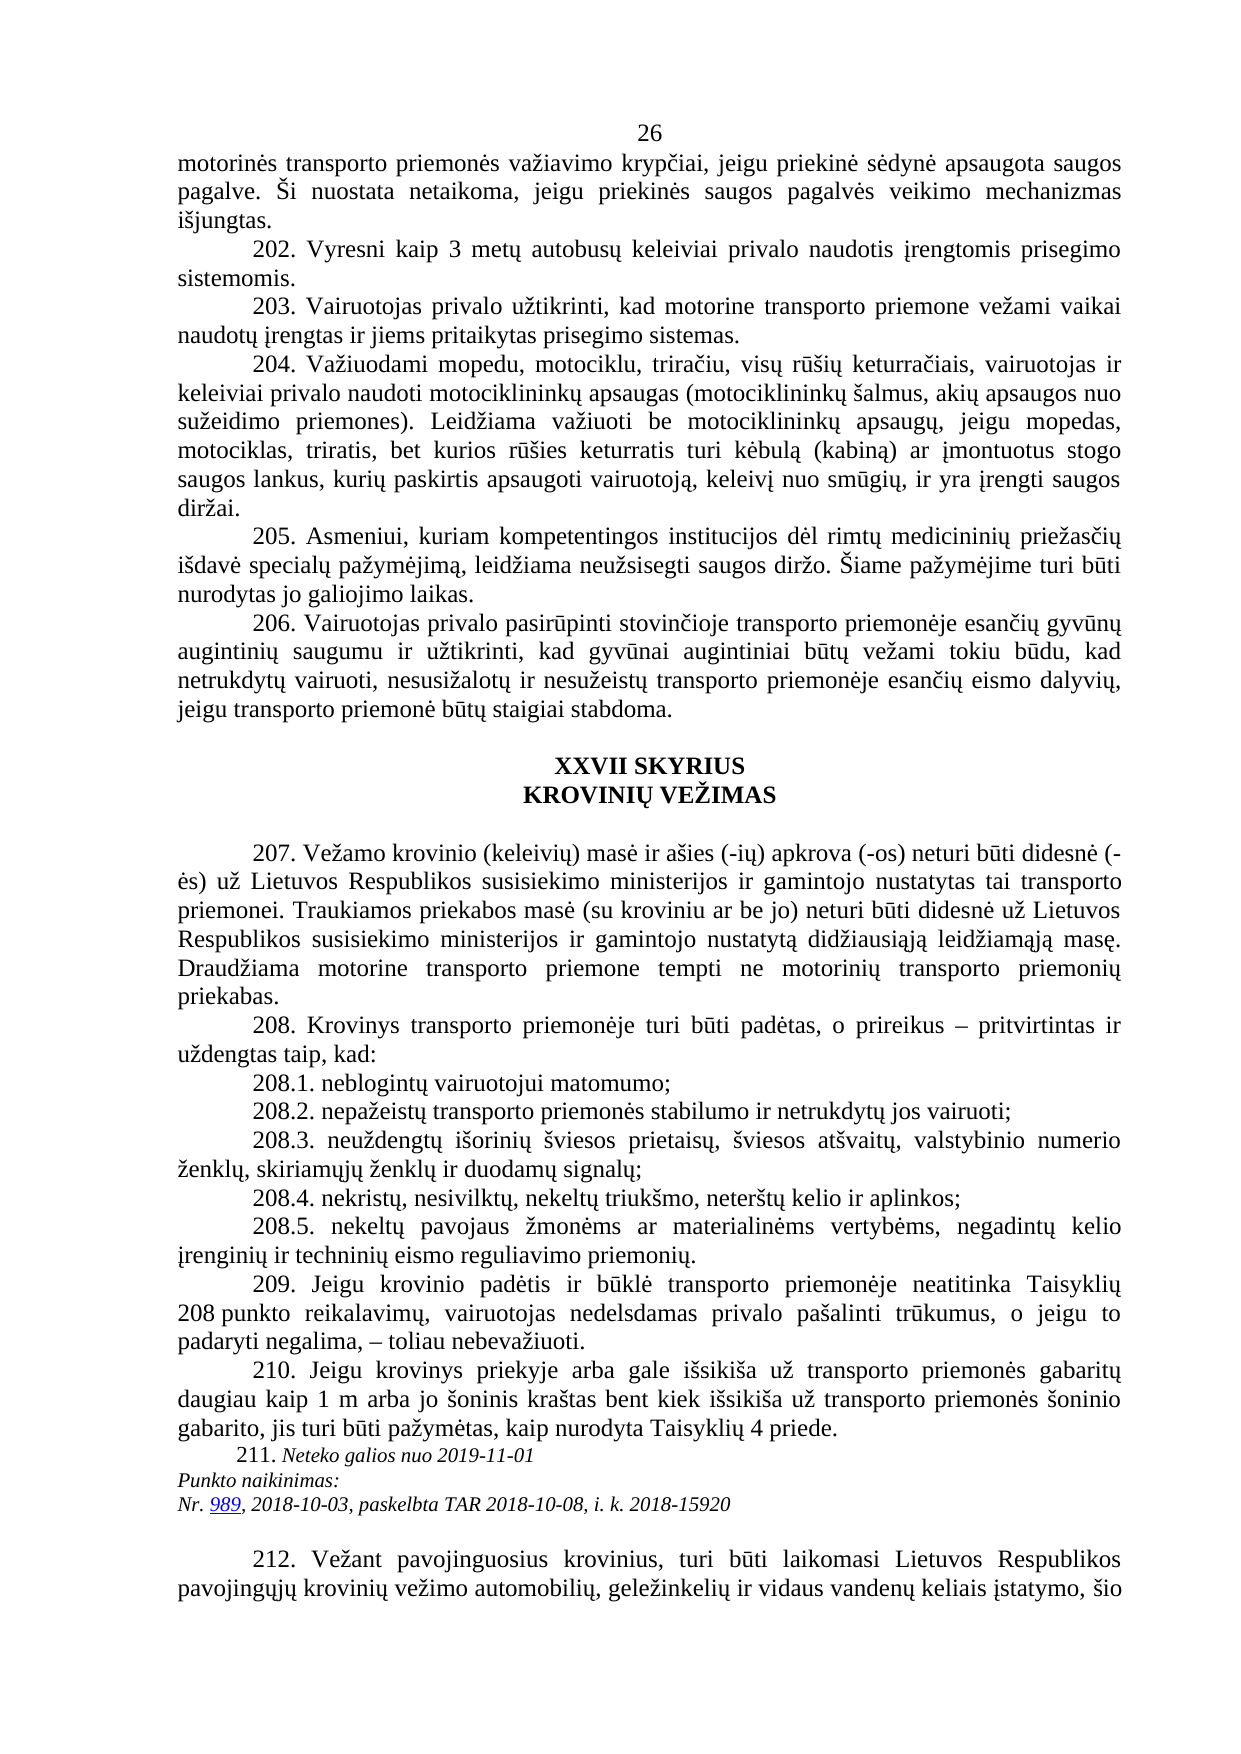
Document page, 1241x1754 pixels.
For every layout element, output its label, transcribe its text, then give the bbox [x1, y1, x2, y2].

text XXVII SKYRIUS [177, 751, 1122, 780]
text 212. Vežant pavojinguosius krovinius, turi būti laikomasi Lietuvos Respublikos pavojingųjų krovinių vežimo automobilių, geležinkelių ir vidaus vandenų keliais įstatymo, šio [177, 1544, 1122, 1602]
text 208. Krovinys transporto priemonėje turi būti padėtas, o prireikus – pritvirtintas ir uždengtas taip, kad: [177, 1010, 1122, 1068]
text 208.1. neblogintų vairuotojui matomumo; [177, 1068, 1122, 1096]
text 208.5. nekeltų pavojaus žmonėms ar materialinėms vertybėms, negadintų kelio įrenginių ir techninių eismo reguliavimo priemonių. [177, 1211, 1122, 1269]
text 205. Asmeniui, kuriam kompetentingos institucijos dėl rimtų medicininių priežasčių išdavė specialų pažymėjimą, leidžiama neužsisegti saugos diržo. Šiame pažymėjime turi būti nurodytas jo galiojimo laikas. [177, 521, 1122, 608]
text KROVINIŲ VEŽIMAS [177, 780, 1122, 809]
text 210. Jeigu krovinys priekyje arba gale išsikiša už transporto priemonės gabaritų daugiau kaip 1 m arba jo šoninis kraštas bent kiek išsikiša už transporto priemonės šoninio gabarito, jis turi būti pažymėtas, kaip nurodyta Taisyklių 4 priede. [177, 1355, 1122, 1441]
text 208.3. neuždengtų išorinių šviesos prietaisų, šviesos atšvaitų, valstybinio numerio ženklų, skiriamųjų ženklų ir duodamų signalų; [177, 1125, 1122, 1183]
text 211. Neteko galios nuo 2019-11-01 [177, 1441, 1122, 1468]
text 209. Jeigu krovinio padėtis ir būklė transporto priemonėje neatitinka Taisyklių 208 punkto reikalavimų, vairuotojas nedelsdamas privalo pašalinti trūkumus, o jeigu to padaryti negalima, – toliau nebevažiuoti. [177, 1269, 1122, 1355]
text motorinės transporto priemonės važiavimo krypčiai, jeigu priekinė sėdynė apsaugota saugos pagalve. Ši nuostata netaikoma, jeigu priekinės saugos pagalvės veikimo mechanizmas išjungtas. [177, 148, 1122, 234]
text 207. Vežamo krovinio (keleivių) masė ir ašies (-ių) apkrova (-os) neturi būti didesnė (-ės) už Lietuvos Respublikos susisiekimo ministerijos ir gamintojo nustatytas tai transporto priemonei. Traukiamos priekabos masė (su kroviniu ar be jo) neturi būti didesnė už Lietuvos Respublikos susisiekimo ministerijos ir gamintojo nustatytą didžiausiąją leidžiamąją masę. Draudžiama motorine transporto priemone tempti ne motorinių transporto priemonių priekabas. [177, 838, 1122, 1010]
text 206. Vairuotojas privalo pasirūpinti stovinčioje transporto priemonėje esančių gyvūnų augintinių saugumu ir užtikrinti, kad gyvūnai augintiniai būtų vežami tokiu būdu, kad netrukdytų vairuoti, nesusižalotų ir nesužeistų transporto priemonėje esančių eismo dalyvių, jeigu transporto priemonė būtų staigiai stabdoma. [177, 608, 1122, 723]
text 208.2. nepažeistų transporto priemonės stabilumo ir netrukdytų jos vairuoti; [177, 1096, 1122, 1125]
text 202. Vyresni kaip 3 metų autobusų keleiviai privalo naudotis įrengtomis prisegimo sistemomis. [177, 234, 1122, 291]
text 203. Vairuotojas privalo užtikrinti, kad motorine transporto priemone vežami vaikai naudotų įrengtas ir jiems pritaikytas prisegimo sistemas. [177, 291, 1122, 349]
text Punkto naikinimas: [177, 1468, 1122, 1492]
text Nr. 989, 2018-10-03, paskelbta TAR 2018-10-08, i. k. 2018-15920 [177, 1492, 1122, 1516]
text 204. Važiuodami mopedu, motociklu, triračiu, visų rūšių keturračiais, vairuotojas ir keleiviai privalo naudoti motociklininkų apsaugas (motociklininkų šalmus, akių apsaugos nuo sužeidimo priemones). Leidžiama važiuoti be motociklininkų apsaugų, jeigu mopedas, motociklas, triratis, bet kurios rūšies keturratis turi kėbulą (kabiną) ar įmontuotus stogo saugos lankus, kurių paskirtis apsaugoti vairuotoją, keleivį nuo smūgių, ir yra įrengti saugos diržai. [177, 349, 1122, 521]
text 208.4. nekristų, nesivilktų, nekeltų triukšmo, neterštų kelio ir aplinkos; [177, 1183, 1122, 1211]
